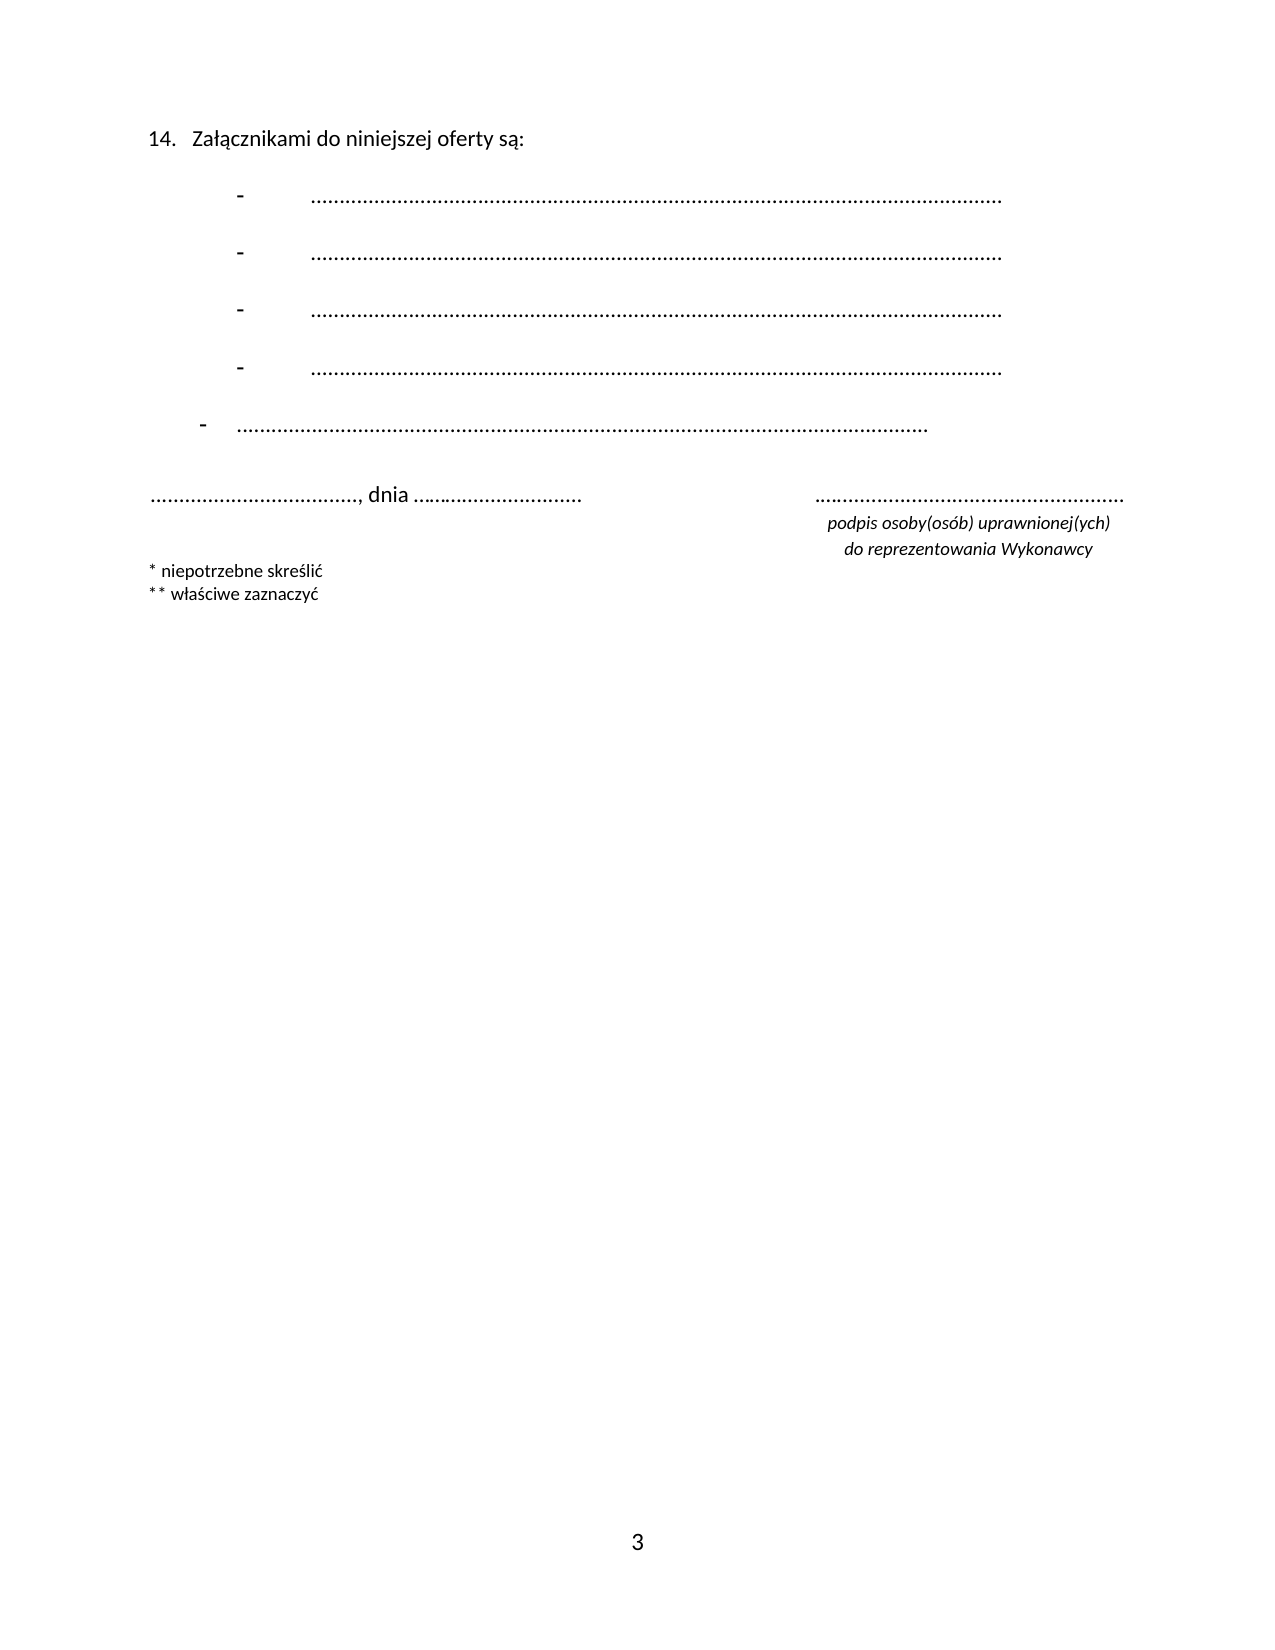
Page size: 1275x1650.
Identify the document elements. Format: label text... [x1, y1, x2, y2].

text ...................................., dnia ………..................... .….................................................. [148, 480, 1127, 508]
list Załącznikami do niniejszej oferty są: [148, 124, 1127, 152]
list ........................................................................................................................ [236, 238, 1127, 266]
text ** właściwe zaznaczyć [148, 582, 1127, 605]
list ........................................................................................................................ [236, 296, 1127, 324]
list ........................................................................................................................ [236, 181, 1127, 209]
list ........................................................................................................................ [199, 410, 1127, 438]
text podpis osoby(osób) uprawnionej(ych) [812, 511, 1127, 534]
text * niepotrzebne skreślić [148, 559, 1127, 582]
list ........................................................................................................................ [236, 353, 1127, 381]
text do reprezentowania Wykonawcy [148, 537, 1127, 559]
